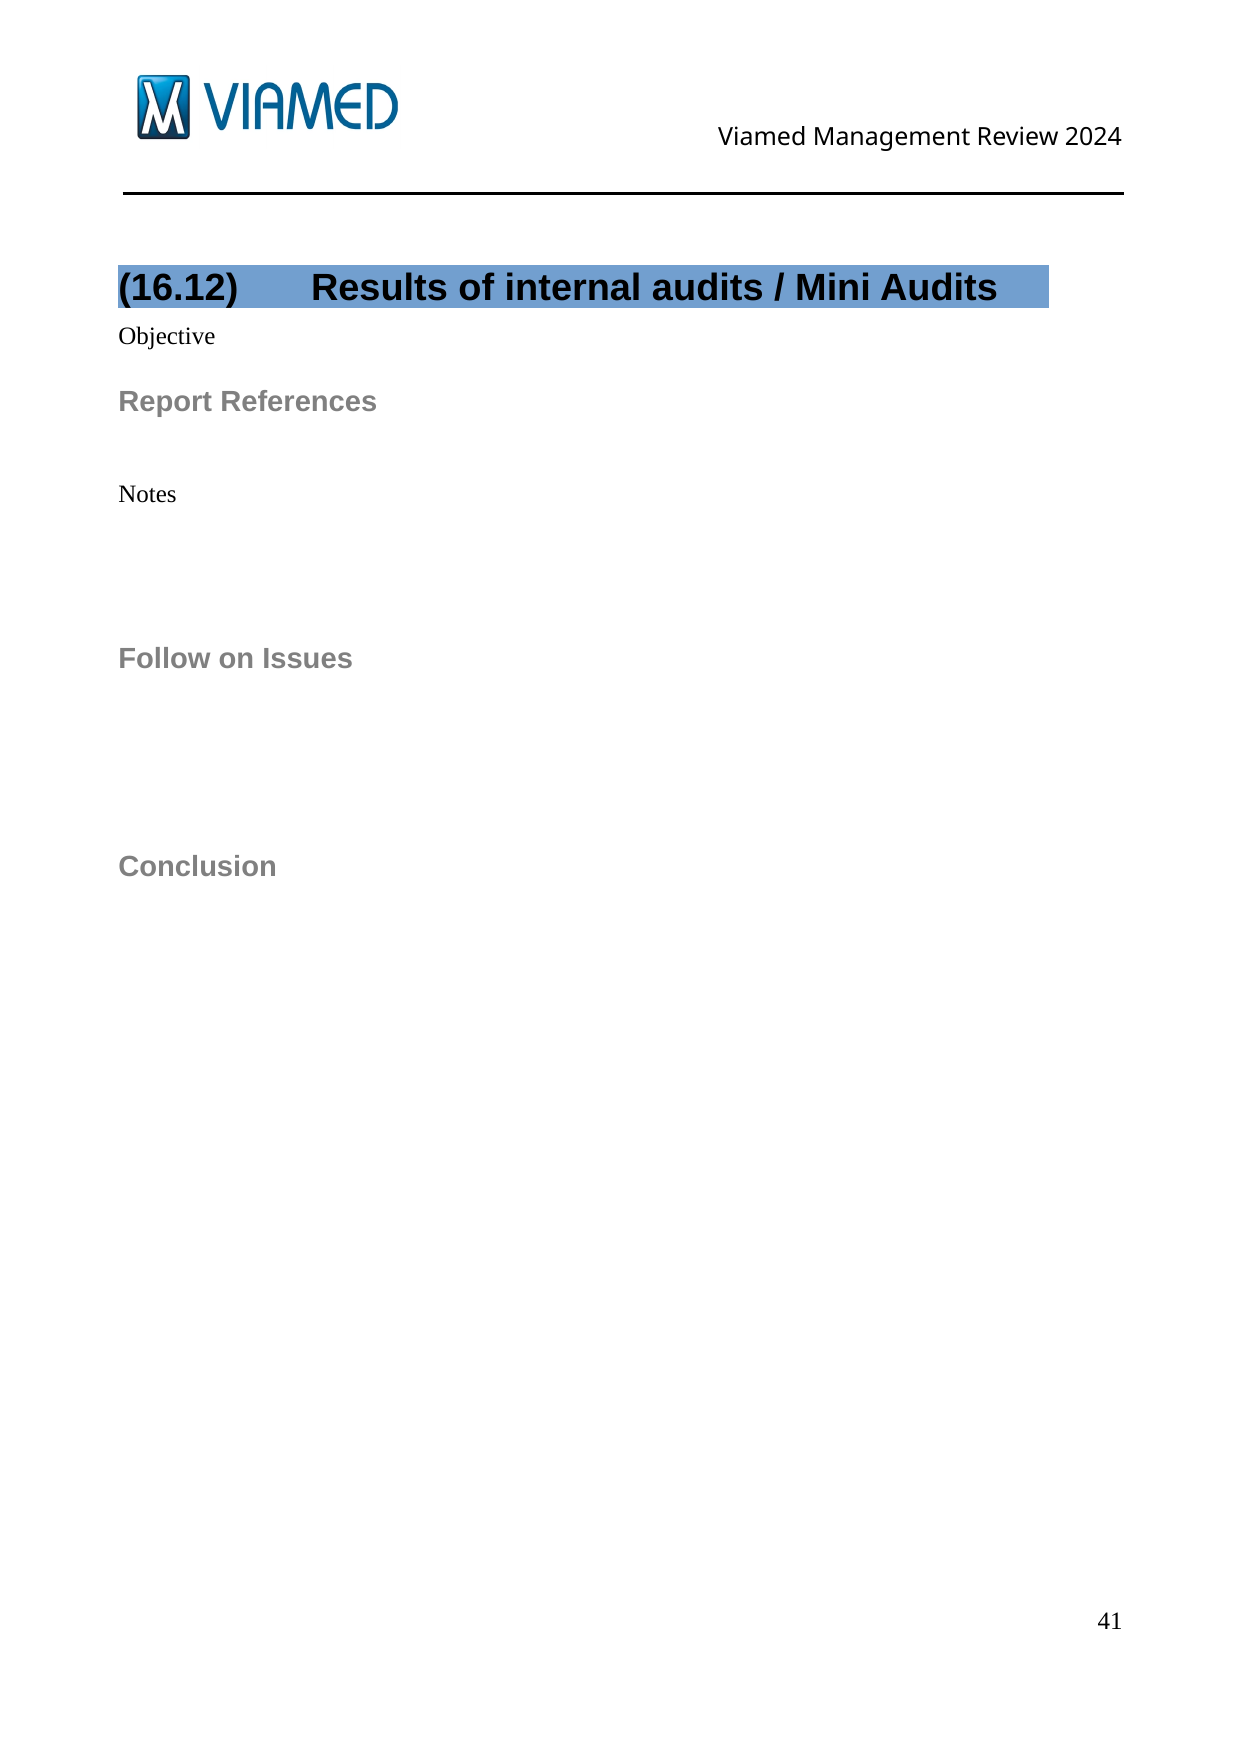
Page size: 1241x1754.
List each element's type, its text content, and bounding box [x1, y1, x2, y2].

picture [133, 65, 401, 149]
text Notes [118, 479, 1122, 508]
subtitle Report References [118, 384, 1122, 418]
text Objective [118, 321, 1122, 349]
subtitle Conclusion [118, 849, 1122, 883]
subtitle Follow on Issues [118, 641, 1122, 675]
subtitle (16.12) Results of internal audits / Mini Audits [1049, 265, 1122, 308]
